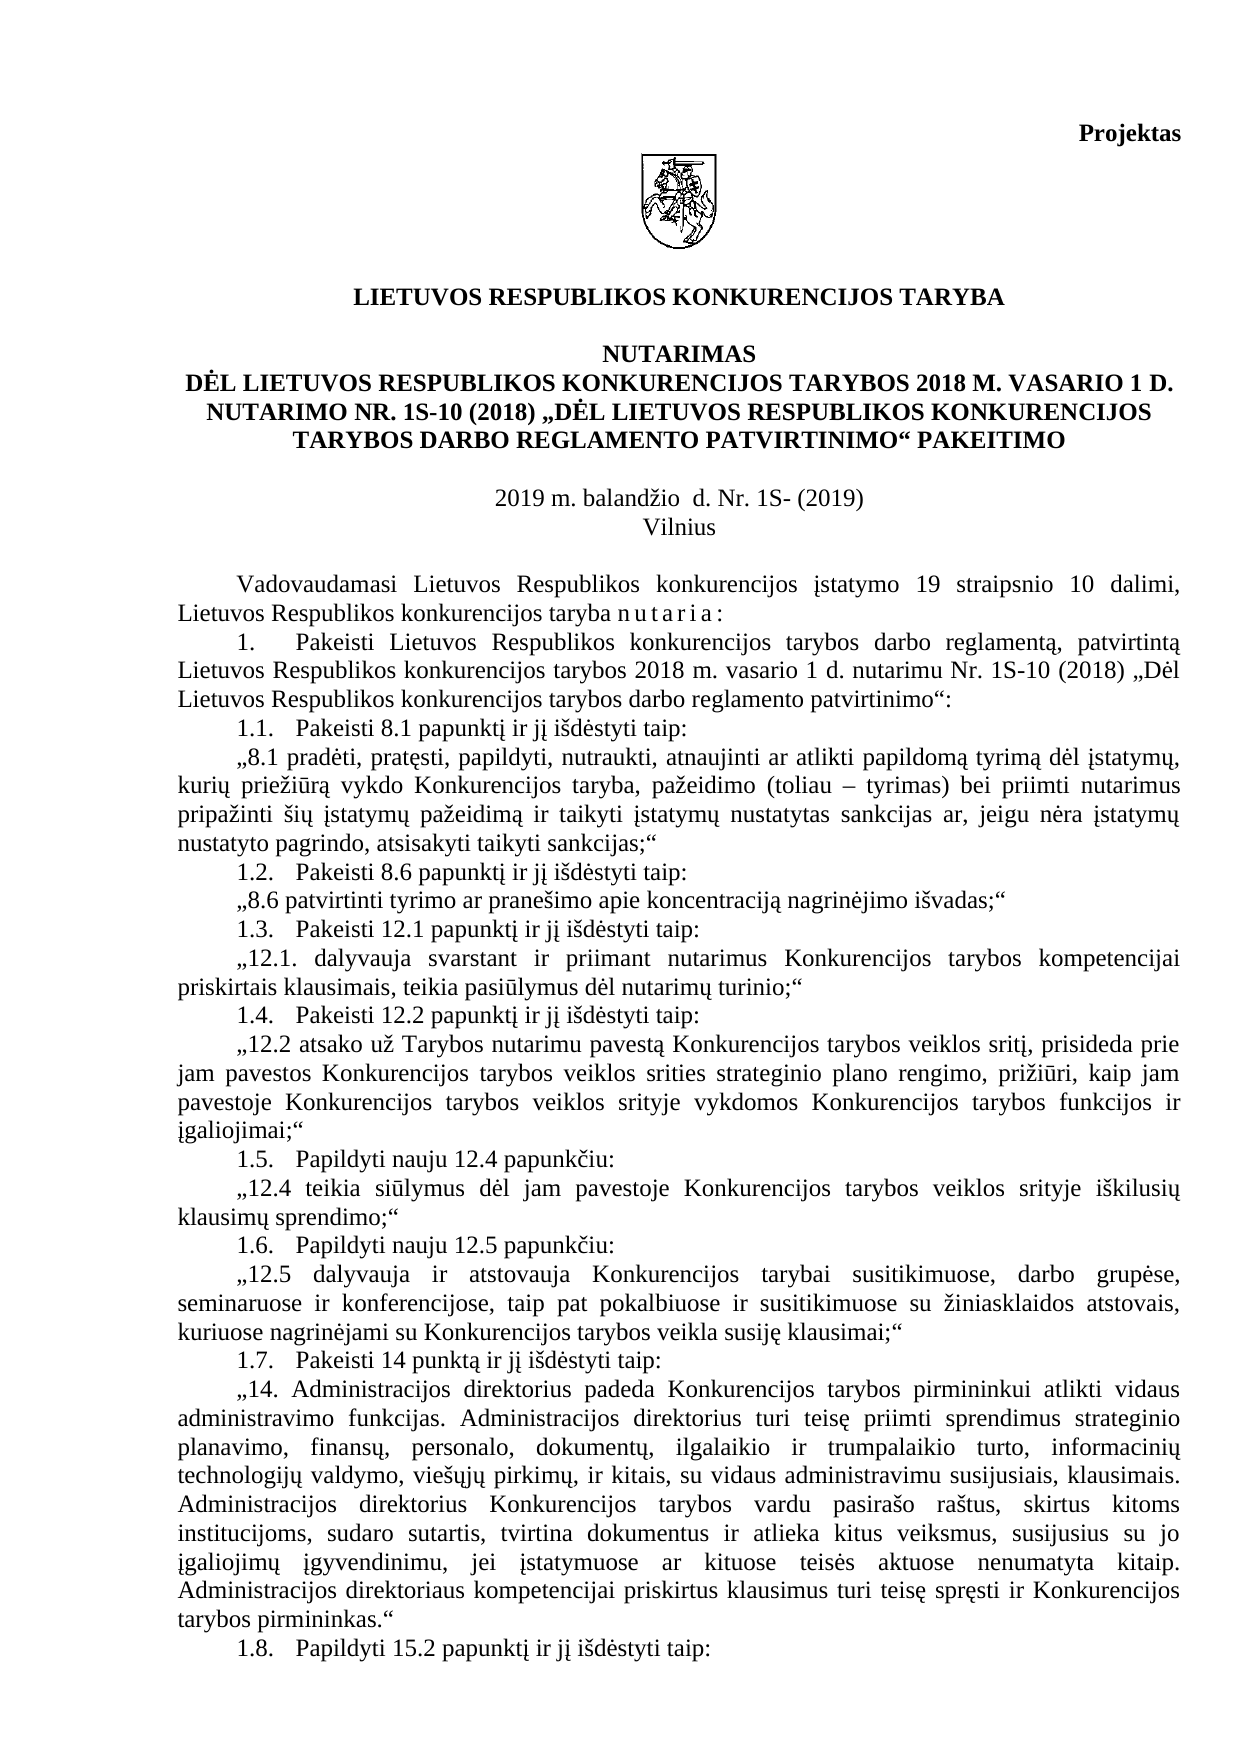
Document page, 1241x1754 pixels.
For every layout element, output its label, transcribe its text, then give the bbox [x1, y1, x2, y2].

text „12.4 teikia siūlymus dėl jam pavestoje Konkurencijos tarybos veiklos srityje iškilusių klausimų sprendimo;“ [177, 1173, 1181, 1231]
text „14. Administracijos direktorius padeda Konkurencijos tarybos pirmininkui atlikti vidaus administravimo funkcijas. Administracijos direktorius turi teisę priimti sprendimus strateginio planavimo, finansų, personalo, dokumentų, ilgalaikio ir trumpalaikio turto, informacinių technologijų valdymo, viešųjų pirkimų, ir kitais, su vidaus administravimu susijusiais, klausimais. Administracijos direktorius Konkurencijos tarybos vardu pasirašo raštus, skirtus kitoms institucijoms, sudaro sutartis, tvirtina dokumentus ir atlieka kitus veiksmus, susijusius su jo įgaliojimų įgyvendinimu, jei įstatymuose ar kituose teisės aktuose nenumatyta kitaip. Administracijos direktoriaus kompetencijai priskirtus klausimus turi teisę spręsti ir Konkurencijos tarybos pirmininkas.“ [177, 1374, 1181, 1633]
text „12.1. dalyvauja svarstant ir priimant nutarimus Konkurencijos tarybos kompetencijai priskirtais klausimais, teikia pasiūlymus dėl nutarimų turinio;“ [177, 943, 1181, 1001]
text „8.1 pradėti, pratęsti, papildyti, nutraukti, atnaujinti ar atlikti papildomą tyrimą dėl įstatymų, kurių priežiūrą vykdo Konkurencijos taryba, pažeidimo (toliau – tyrimas) bei priimti nutarimus pripažinti šių įstatymų pažeidimą ir taikyti įstatymų nustatytas sankcijas ar, jeigu nėra įstatymų nustatyto pagrindo, atsisakyti taikyti sankcijas;“ [177, 742, 1181, 857]
text „8.6 patvirtinti tyrimo ar pranešimo apie koncentraciją nagrinėjimo išvadas;“ [177, 886, 1181, 914]
text 1.3. Pakeisti 12.1 papunktį ir jį išdėstyti taip: [177, 914, 1181, 943]
text 1.1. Pakeisti 8.1 papunktį ir jį išdėstyti taip: [177, 713, 1181, 742]
text 1. Pakeisti Lietuvos Respublikos konkurencijos tarybos darbo reglamentą, patvirtintą Lietuvos Respublikos konkurencijos tarybos 2018 m. vasario 1 d. nutarimu Nr. 1S-10 (2018) „Dėl Lietuvos Respublikos konkurencijos tarybos darbo reglamento patvirtinimo“: [177, 627, 1181, 713]
text 1.8. Papildyti 15.2 papunktį ir jį išdėstyti taip: [177, 1633, 1181, 1662]
text Nutarimas [177, 339, 1181, 368]
text Vilnius [177, 512, 1181, 541]
text 1.2. Pakeisti 8.6 papunktį ir jį išdėstyti taip: [177, 857, 1181, 886]
text Vadovaudamasi Lietuvos Respublikos konkurencijos įstatymo 19 straipsnio 10 dalimi, Lietuvos Respublikos konkurencijos taryba nutaria: [177, 569, 1181, 627]
text Lietuvos Respublikos konkurencijos taryba [177, 282, 1181, 311]
text 2019 m. balandžio d. Nr. 1S- (2019) [177, 483, 1181, 512]
text 1.7. Pakeisti 14 punktą ir jį išdėstyti taip: [177, 1346, 1181, 1374]
text 1.4. Pakeisti 12.2 papunktį ir jį išdėstyti taip: [177, 1001, 1181, 1029]
text Dėl LIETUVOS RESPUBLIKOS KONKURENCIJOS TARYBOS 2018 M. VASARIO 1 D. NUTARIMO nR. 1s-10 (2018) „DĖL lietuvos respublikos konkurencijos tarybos darbo reglamento patvirtinimo“ PAKEITIMO [177, 368, 1181, 454]
text 1.6. Papildyti nauju 12.5 papunkčiu: [177, 1231, 1181, 1259]
text 1.5. Papildyti nauju 12.4 papunkčiu: [177, 1144, 1181, 1173]
text „12.5 dalyvauja ir atstovauja Konkurencijos tarybai susitikimuose, darbo grupėse, seminaruose ir konferencijose, taip pat pokalbiuose ir susitikimuose su žiniasklaidos atstovais, kuriuose nagrinėjami su Konkurencijos tarybos veikla susiję klausimai;“ [177, 1259, 1181, 1346]
text Projektas [177, 118, 1181, 147]
text „12.2 atsako už Tarybos nutarimu pavestą Konkurencijos tarybos veiklos sritį, prisideda prie jam pavestos Konkurencijos tarybos veiklos srities strateginio plano rengimo, prižiūri, kaip jam pavestoje Konkurencijos tarybos veiklos srityje vykdomos Konkurencijos tarybos funkcijos ir įgaliojimai;“ [177, 1029, 1181, 1144]
